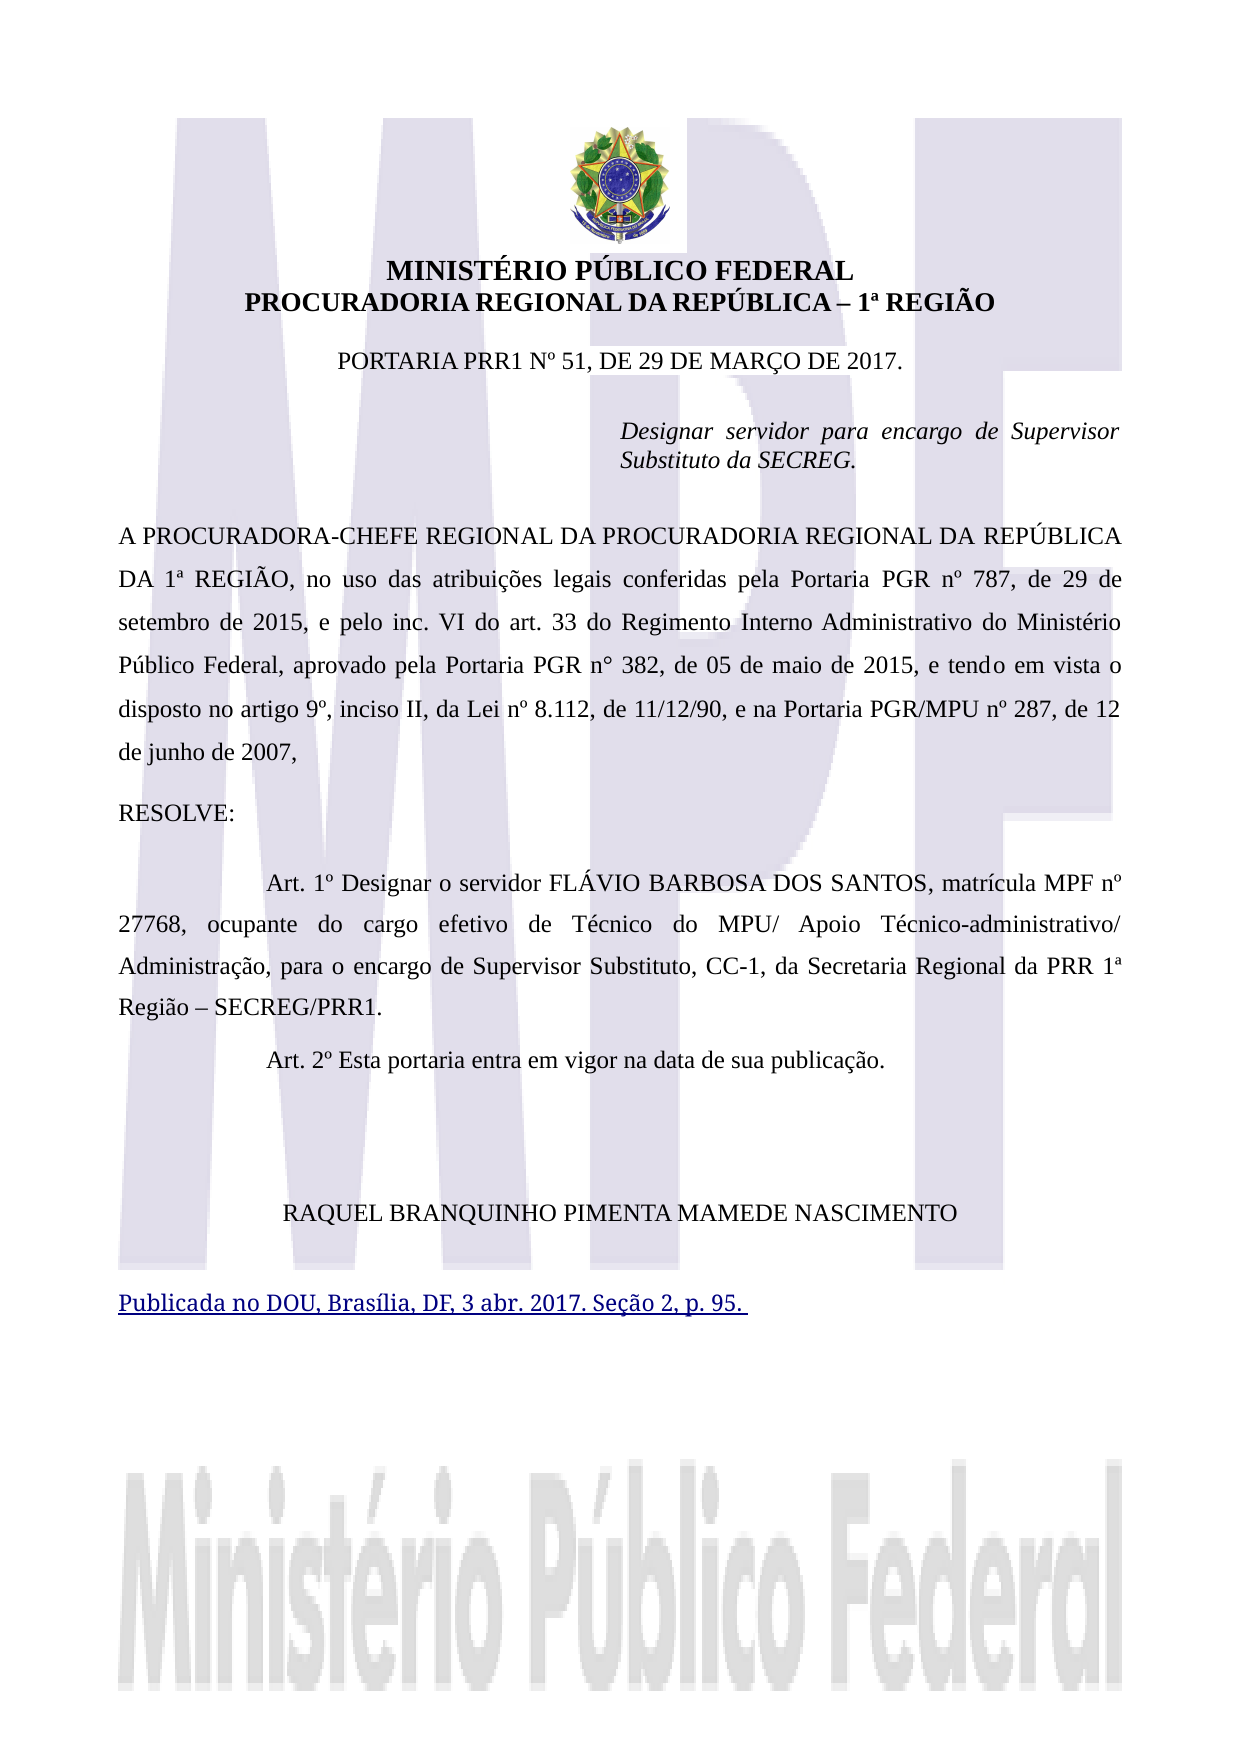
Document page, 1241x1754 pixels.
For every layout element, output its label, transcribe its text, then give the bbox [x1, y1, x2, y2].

text Designar servidor para encargo de Supervisor Substituto da SECREG. [620, 416, 1122, 474]
picture [118, 1227, 1122, 1287]
text PORTARIA PRR1 Nº 51, DE 29 DE MARÇO DE 2017. [118, 346, 1122, 375]
text RAQUEL BRANQUINHO PIMENTA MAMEDE NASCIMENTO [118, 1198, 1122, 1227]
text MINISTÉRIO PÚBLICO FEDERAL [118, 253, 1122, 286]
picture [118, 1077, 1122, 1198]
picture [118, 766, 1122, 798]
picture [118, 1024, 1122, 1036]
picture [118, 118, 554, 253]
picture [118, 1318, 1122, 1691]
picture [687, 118, 1122, 253]
picture [118, 375, 1122, 521]
text Art. 2º Esta portaria entra em vigor na data de sua publicação. [118, 1036, 1122, 1077]
text PROCURADORIA REGIONAL DA REPÚBLICA – 1ª REGIÃO [118, 286, 1122, 317]
text RESOLVE: [118, 798, 1122, 826]
picture [118, 317, 1122, 346]
text Publicada no DOU, Brasília, DF, 3 abr. 2017. Seção 2, p. 95. [118, 1287, 1122, 1318]
text Art. 1º Designar o servidor FLÁVIO BARBOSA DOS SANTOS, matrícula MPF nº 27768, ocupante do cargo efetivo de Técnico do MPU/ Apoio Técnico-administrativo/ Administração, para o encargo de Supervisor Substituto, CC-1, da Secretaria Regional da PRR 1ª Região – SECREG/PRR1. [118, 858, 1122, 1024]
text A PROCURADORA-CHEFE REGIONAL DA PROCURADORIA REGIONAL DA REPÚBLICA DA 1ª REGIÃO, no uso das atribuições legais conferidas pela Portaria PGR nº 787, de 29 de setembro de 2015, e pelo inc. VI do art. 33 do Regimento Interno Administrativo do Ministério Público Federal, aprovado pela Portaria PGR n° 382, de 05 de maio de 2015, e tendo em vista o disposto no artigo 9º, inciso II, da Lei nº 8.112, de 11/12/90, e na Portaria PGR/MPU nº 287, de 12 de junho de 2007, [118, 521, 1122, 766]
picture [118, 826, 1122, 858]
